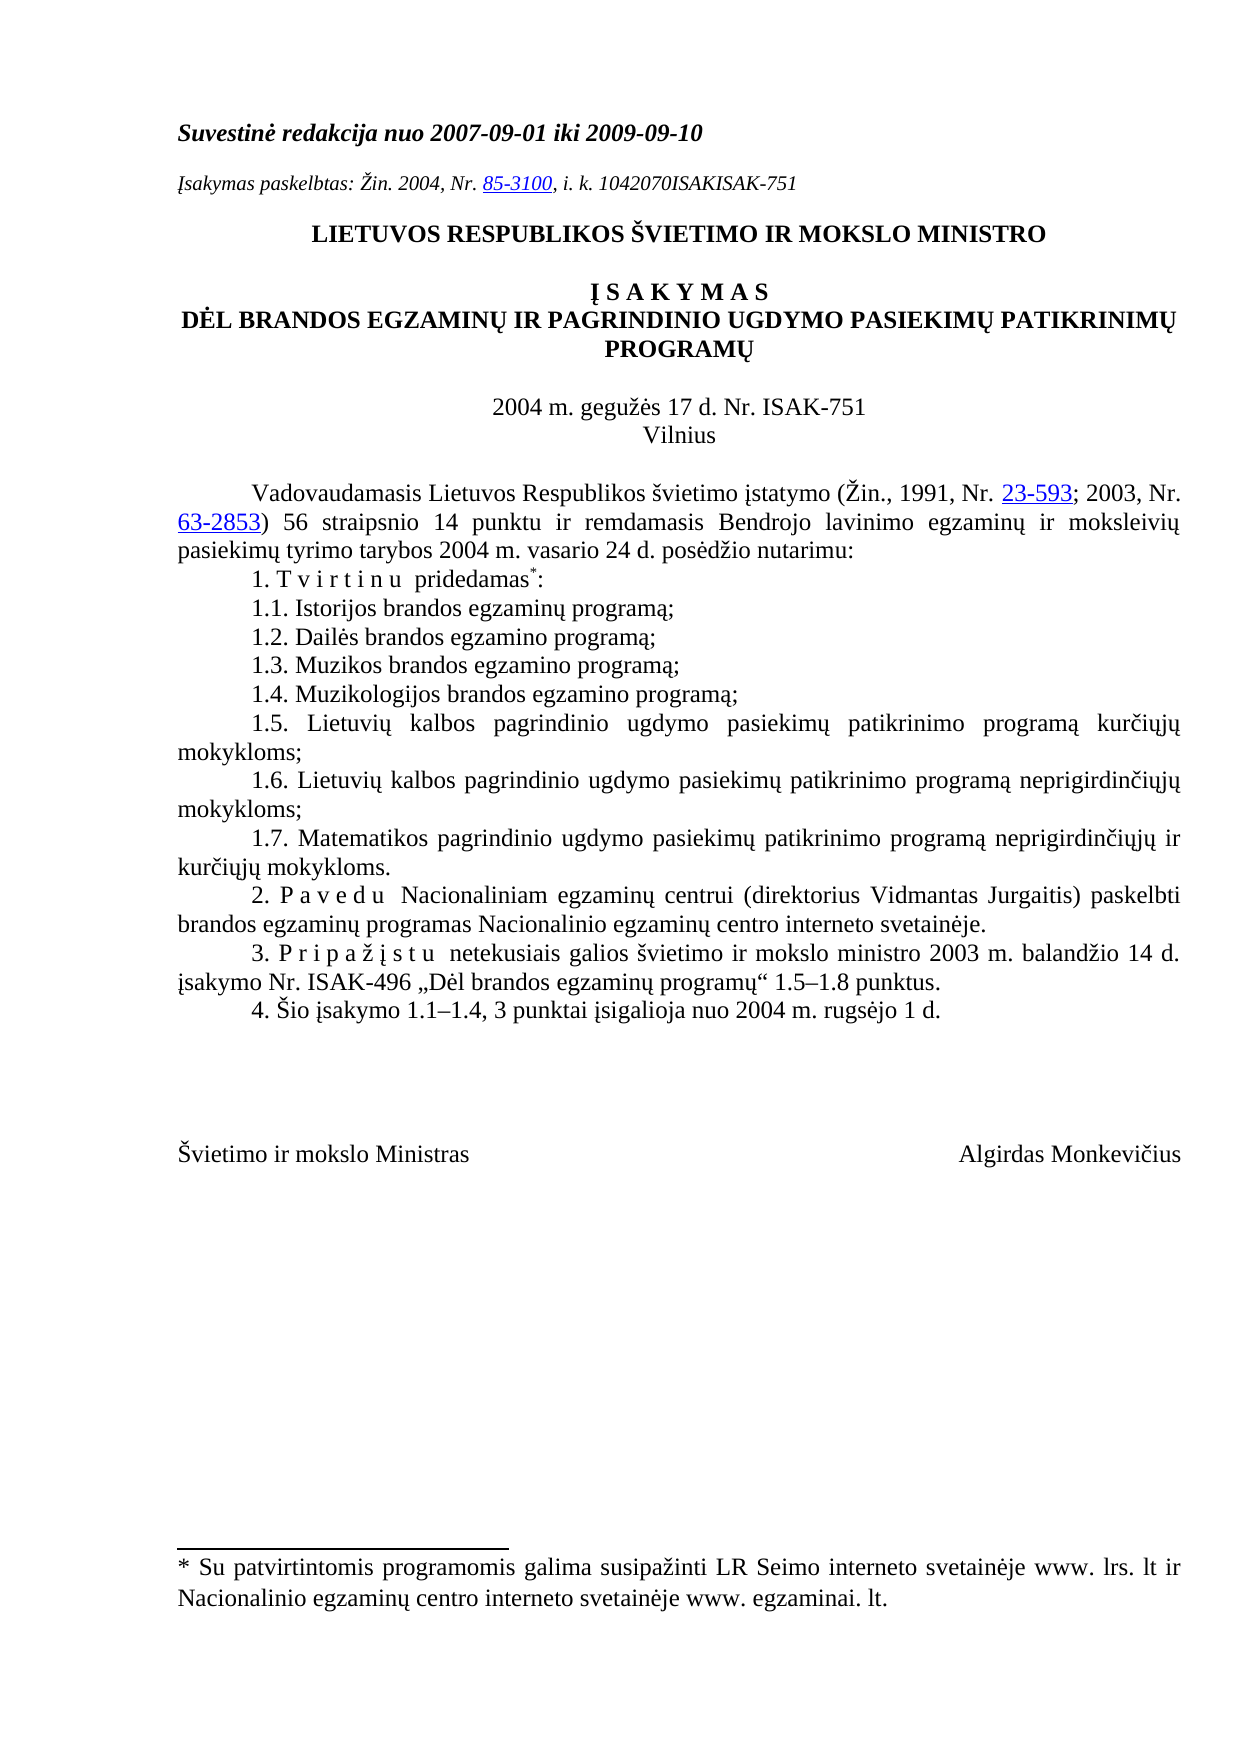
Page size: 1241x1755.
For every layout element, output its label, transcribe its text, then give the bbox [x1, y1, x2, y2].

text Vilnius [177, 420, 1181, 449]
text 1.1. Istorijos brandos egzaminų programą; [177, 593, 1181, 622]
text Įsakymas paskelbtas: Žin. 2004, Nr. 85-3100, i. k. 1042070ISAKISAK-751 [177, 171, 1181, 195]
text 1.6. Lietuvių kalbos pagrindinio ugdymo pasiekimų patikrinimo programą neprigirdinčiųjų mokykloms; [177, 765, 1181, 823]
text 1.7. Matematikos pagrindinio ugdymo pasiekimų patikrinimo programą neprigirdinčiųjų ir kurčiųjų mokykloms. [177, 823, 1181, 880]
text 1.3. Muzikos brandos egzamino programą; [177, 650, 1181, 679]
text 1. Tvirtinu pridedamas: [177, 564, 1181, 593]
text Švietimo ir mokslo Ministras Algirdas Monkevičius [177, 1139, 1181, 1168]
text 1.4. Muzikologijos brandos egzamino programą; [177, 679, 1181, 708]
text Vadovaudamasis Lietuvos Respublikos švietimo įstatymo (Žin., 1991, Nr. 23-593; 2003, Nr. 63-2853) 56 straipsnio 14 punktu ir remdamasis Bendrojo lavinimo egzaminų ir moksleivių pasiekimų tyrimo tarybos 2004 m. vasario 24 d. posėdžio nutarimu: [177, 478, 1181, 564]
text 4. Šio įsakymo 1.1–1.4, 3 punktai įsigalioja nuo 2004 m. rugsėjo 1 d. [177, 995, 1181, 1024]
text LIETUVOS RESPUBLIKOS ŠVIETIMO IR MOKSLO MINISTRO [177, 219, 1181, 248]
text Su patvirtintomis programomis galima susipažinti LR Seimo interneto svetainėje www. lrs. lt ir Nacionalinio egzaminų centro interneto svetainėje www. egzaminai. lt. [177, 1549, 1181, 1612]
text 2. Pavedu Nacionaliniam egzaminų centrui (direktorius Vidmantas Jurgaitis) paskelbti brandos egzaminų programas Nacionalinio egzaminų centro interneto svetainėje. [177, 880, 1181, 938]
text DĖL BRANDOS EGZAMINŲ IR PAGRINDINIO UGDYMO PASIEKIMŲ PATIKRINIMŲ PROGRAMŲ [177, 305, 1181, 363]
text Į S A K Y M A S [177, 277, 1181, 305]
text 1.2. Dailės brandos egzamino programą; [177, 622, 1181, 650]
text 3. Pripažįstu netekusiais galios švietimo ir mokslo ministro 2003 m. balandžio 14 d. įsakymo Nr. ISAK-496 „Dėl brandos egzaminų programų“ 1.5–1.8 punktus. [177, 938, 1181, 995]
text 2004 m. gegužės 17 d. Nr. ISAK-751 [177, 392, 1181, 420]
text 1.5. Lietuvių kalbos pagrindinio ugdymo pasiekimų patikrinimo programą kurčiųjų mokykloms; [177, 708, 1181, 765]
text Suvestinė redakcija nuo 2007-09-01 iki 2009-09-10 [177, 118, 1181, 147]
